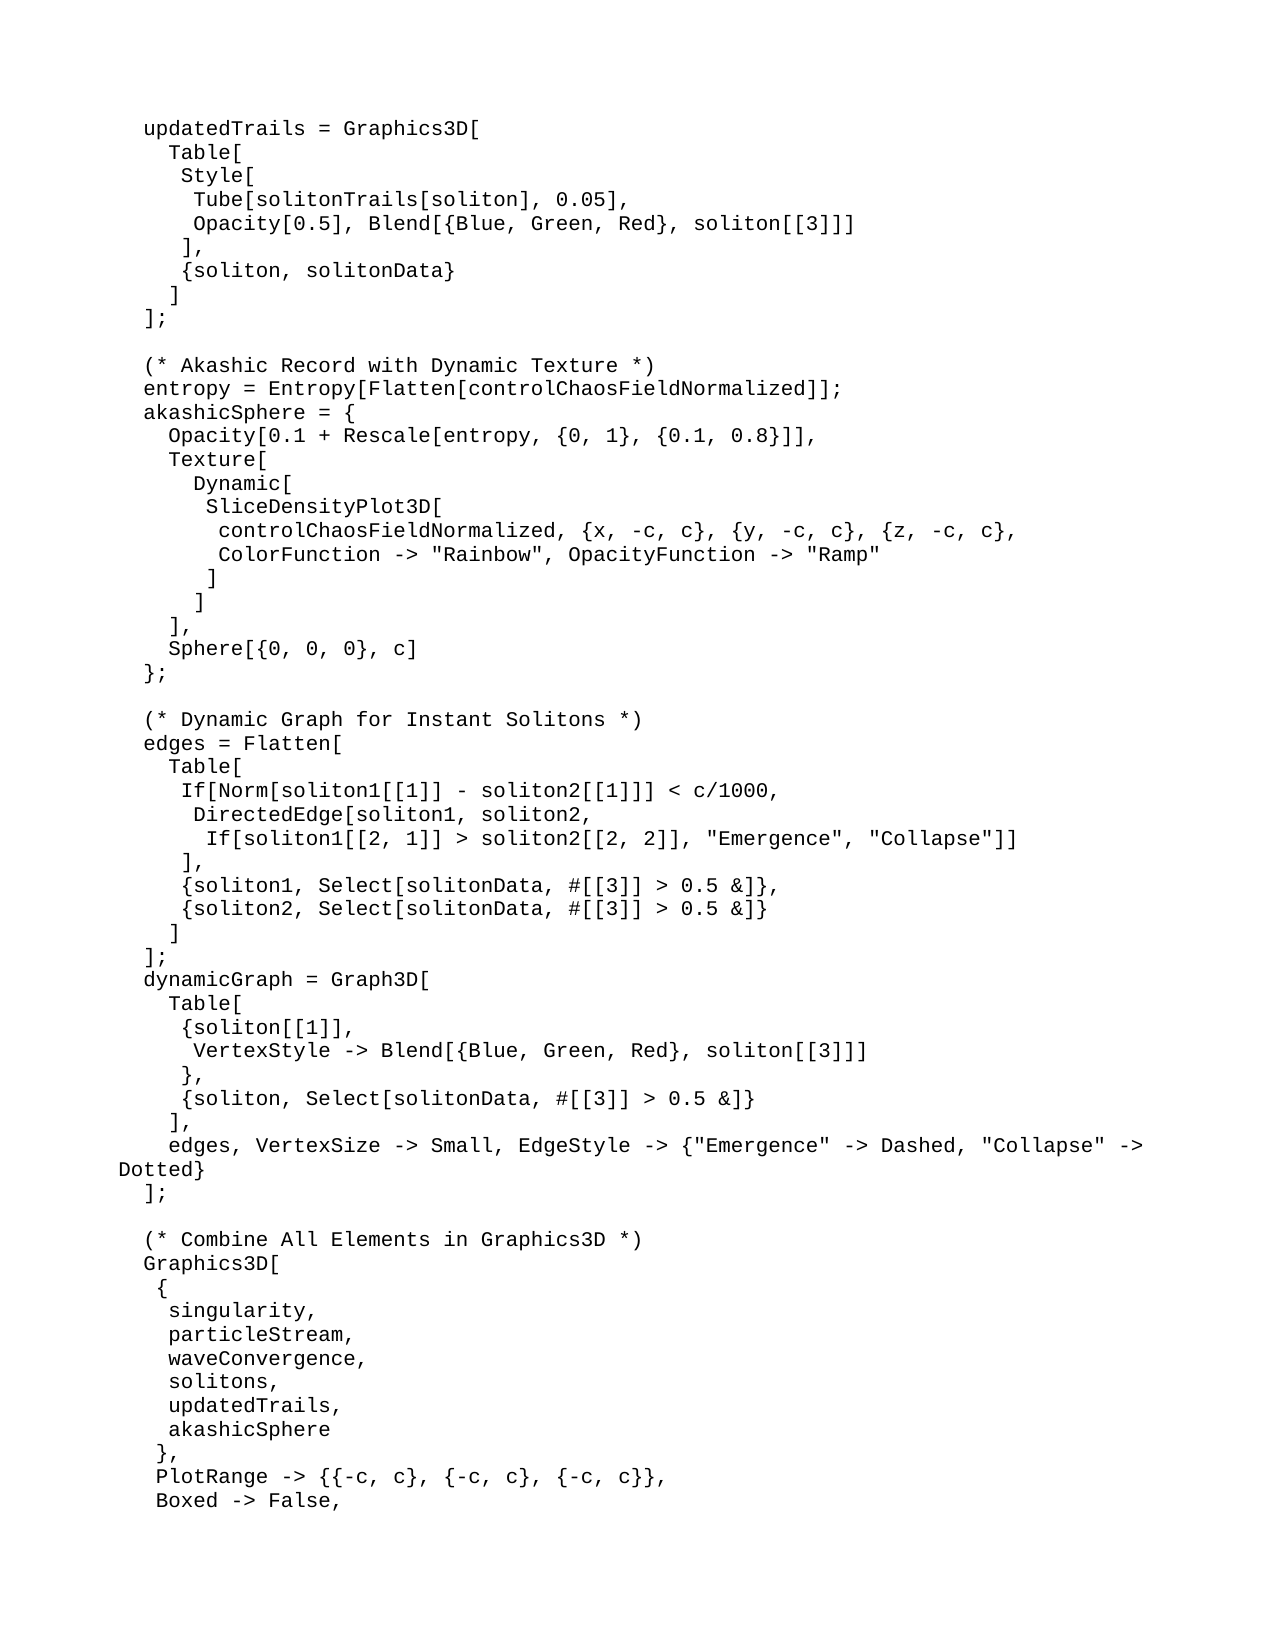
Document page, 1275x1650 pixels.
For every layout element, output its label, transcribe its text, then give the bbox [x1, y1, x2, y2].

text akashicSphere = { [118, 402, 1157, 426]
text ], [118, 615, 1157, 638]
text ], [118, 1111, 1157, 1135]
text controlChaosFieldNormalized, {x, -c, c}, {y, -c, c}, {z, -c, c}, [118, 520, 1157, 544]
text dynamicGraph = Graph3D[ [118, 969, 1157, 993]
text Dynamic[ [118, 473, 1157, 496]
text Boxed -> False, [118, 1489, 1157, 1513]
text }, [118, 1442, 1157, 1466]
text Table[ [118, 142, 1157, 165]
text Graphics3D[ [118, 1253, 1157, 1277]
text ] [118, 922, 1157, 946]
text Sphere[{0, 0, 0}, c] [118, 638, 1157, 662]
text (* Combine All Elements in Graphics3D *) [118, 1229, 1157, 1253]
text Table[ [118, 993, 1157, 1017]
text ColorFunction -> "Rainbow", OpacityFunction -> "Ramp" [118, 544, 1157, 567]
text Opacity[0.5], Blend[{Blue, Green, Red}, soliton[[3]]] [118, 213, 1157, 236]
text Tube[solitonTrails[soliton], 0.05], [118, 189, 1157, 213]
text singularity, [118, 1300, 1157, 1324]
text {soliton, Select[solitonData, #[[3]] > 0.5 &]} [118, 1088, 1157, 1111]
text Table[ [118, 757, 1157, 780]
text {soliton2, Select[solitonData, #[[3]] > 0.5 &]} [118, 898, 1157, 922]
text solitons, [118, 1371, 1157, 1395]
text ]; [118, 1182, 1157, 1206]
text ]; [118, 307, 1157, 331]
text ], [118, 236, 1157, 260]
text (* Dynamic Graph for Instant Solitons *) [118, 709, 1157, 733]
text {soliton[[1]], [118, 1017, 1157, 1040]
text updatedTrails, [118, 1395, 1157, 1419]
text ] [118, 591, 1157, 615]
text Texture[ [118, 449, 1157, 473]
text }; [118, 662, 1157, 686]
text ] [118, 567, 1157, 591]
text ] [118, 284, 1157, 307]
text If[Norm[soliton1[[1]] - soliton2[[1]]] < c/1000, [118, 780, 1157, 804]
text {soliton, solitonData} [118, 260, 1157, 284]
text edges, VertexSize -> Small, EdgeStyle -> {"Emergence" -> Dashed, "Collapse" -> Dotted} [118, 1135, 1157, 1182]
text ]; [118, 946, 1157, 969]
text PlotRange -> {{-c, c}, {-c, c}, {-c, c}}, [118, 1466, 1157, 1489]
text waveConvergence, [118, 1348, 1157, 1371]
text DirectedEdge[soliton1, soliton2, [118, 804, 1157, 827]
text Opacity[0.1 + Rescale[entropy, {0, 1}, {0.1, 0.8}]], [118, 426, 1157, 449]
text updatedTrails = Graphics3D[ [118, 118, 1157, 142]
text }, [118, 1064, 1157, 1088]
text Style[ [118, 165, 1157, 189]
text edges = Flatten[ [118, 733, 1157, 757]
text SliceDensityPlot3D[ [118, 496, 1157, 520]
text VertexStyle -> Blend[{Blue, Green, Red}, soliton[[3]]] [118, 1040, 1157, 1064]
text entropy = Entropy[Flatten[controlChaosFieldNormalized]]; [118, 378, 1157, 402]
text (* Akashic Record with Dynamic Texture *) [118, 354, 1157, 378]
text particleStream, [118, 1324, 1157, 1348]
text If[soliton1[[2, 1]] > soliton2[[2, 2]], "Emergence", "Collapse"]] [118, 827, 1157, 851]
text { [118, 1277, 1157, 1300]
text ], [118, 851, 1157, 875]
text {soliton1, Select[solitonData, #[[3]] > 0.5 &]}, [118, 875, 1157, 898]
text akashicSphere [118, 1419, 1157, 1442]
